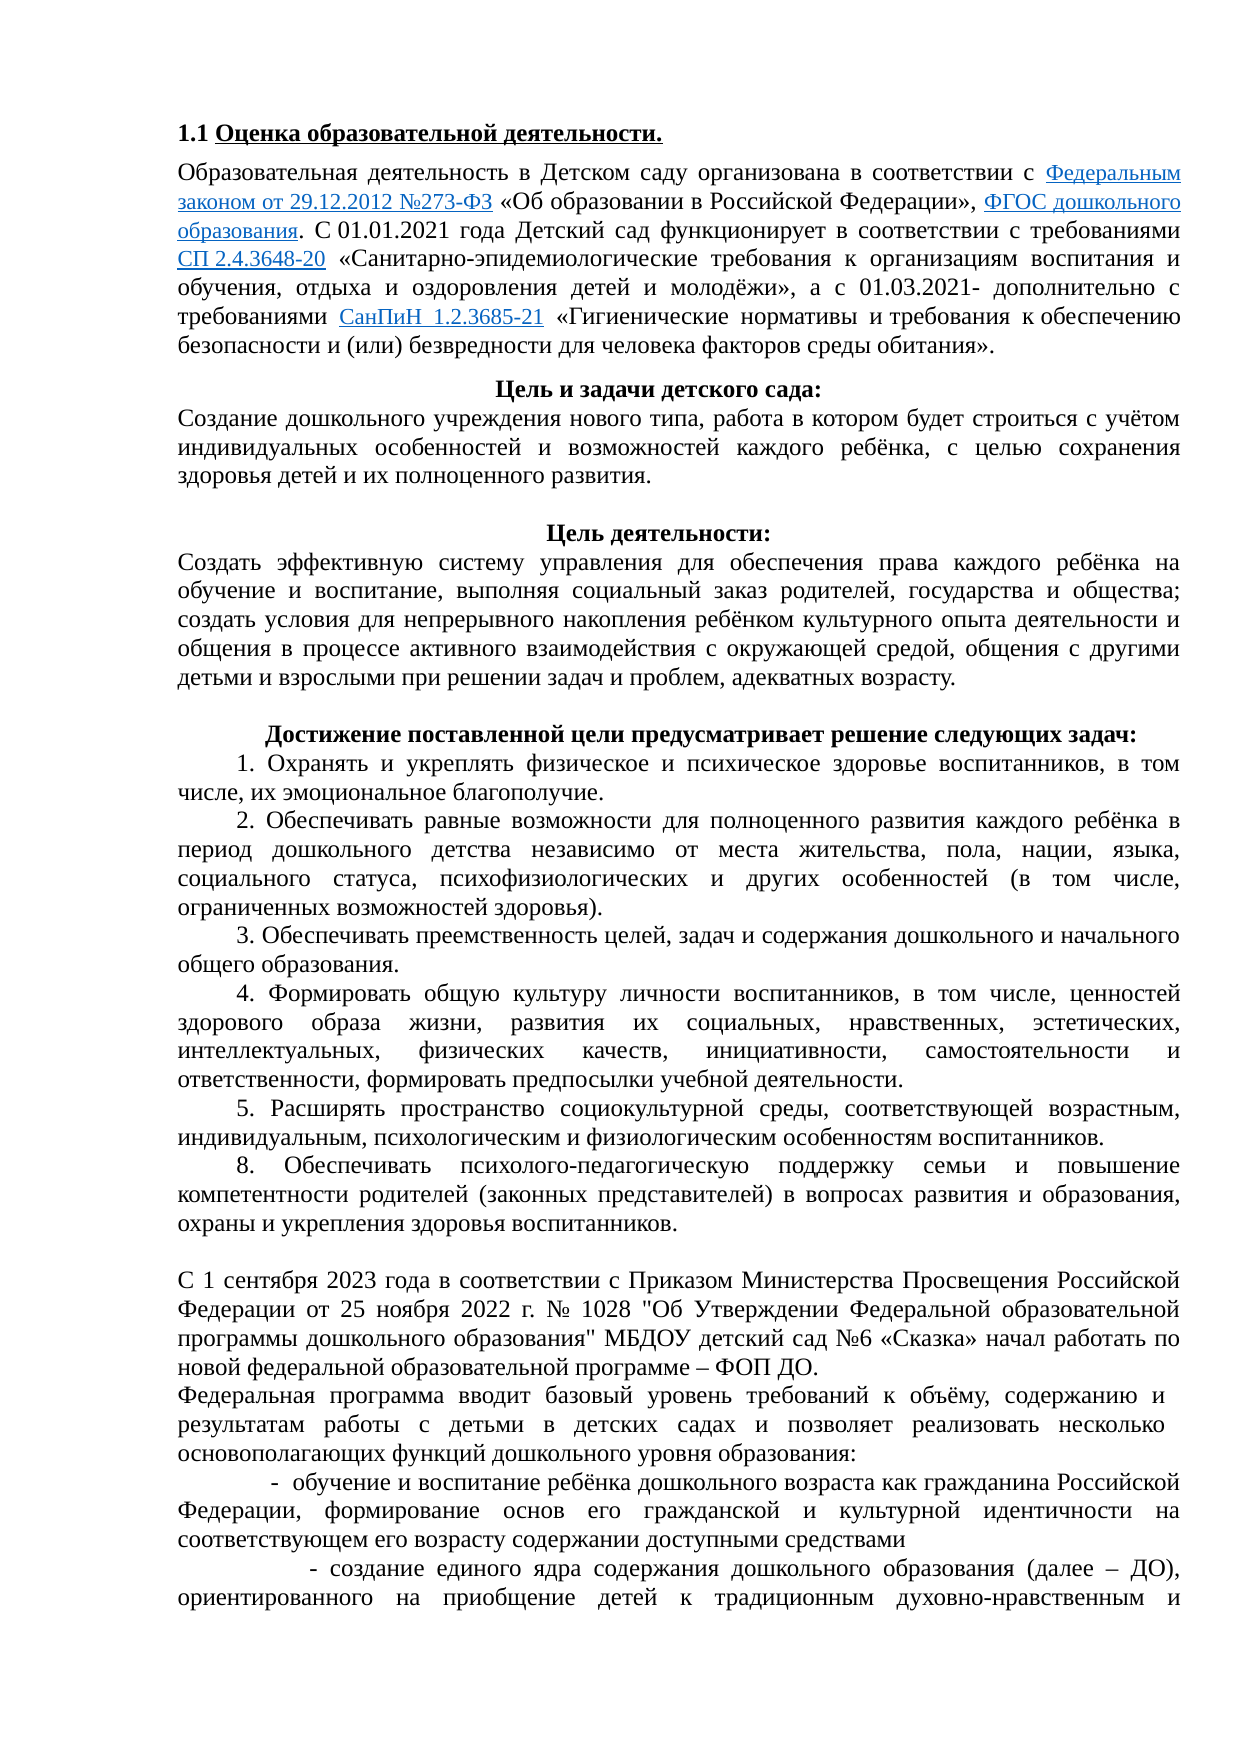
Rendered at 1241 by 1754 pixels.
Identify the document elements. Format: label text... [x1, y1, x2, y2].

list Оценка образовательной деятельности. [177, 118, 1167, 147]
text 3. Обеспечивать преемственность целей, задач и содержания дошкольного и начального общего образования. [177, 920, 1181, 978]
text 1. Охранять и укреплять физическое и психическое здоровье воспитанников, в том числе, их эмоциональное благополучие. [177, 748, 1181, 805]
text - обучение и воспитание ребёнка дошкольного возраста как гражданина Российской Федерации, формирование основ его гражданской и культурной идентичности на соответствующем его возрасту содержании доступными средствами [177, 1467, 1181, 1553]
text С 1 сентября 2023 года в соответствии с Приказом Министерства Просвещения Российской Федерации от 25 ноября 2022 г. № 1028 "Об Утверждении Федеральной образовательной программы дошкольного образования" МБДОУ детский сад №6 «Сказка» начал работать по новой федеральной образовательной программе – ФОП ДО. [177, 1265, 1181, 1380]
text Достижение поставленной цели предусматривает решение следующих задач: [177, 719, 1167, 748]
text Федеральная программа вводит базовый уровень требований к объёму, содержанию и результатам работы с детьми в детских садах и позволяет реализовать несколько основополагающих функций дошкольного уровня образования: [177, 1380, 1167, 1467]
text 4. Формировать общую культуру личности воспитанников, в том числе, ценностей здорового образа жизни, развития их социальных, нравственных, эстетических, интеллектуальных, физических качеств, инициативности, самостоятельности и ответственности, формировать предпосылки учебной деятельности. [177, 978, 1181, 1093]
text - создание единого ядра содержания дошкольного образования (далее – ДО), ориентированного на приобщение детей к традиционным духовно-нравственным и [177, 1553, 1181, 1610]
text Цель и задачи детского сада: [177, 374, 1081, 403]
text 8. Обеспечивать психолого-педагогическую поддержку семьи и повышение компетентности родителей (законных представителей) в вопросах развития и образования, охраны и укрепления здоровья воспитанников. [177, 1150, 1181, 1237]
text 2. Обеспечивать равные возможности для полноценного развития каждого ребёнка в период дошкольного детства независимо от места жительства, пола, нации, языка, социального статуса, психофизиологических и других особенностей (в том числе, ограниченных возможностей здоровья). [177, 805, 1181, 920]
text 5. Расширять пространство социокультурной среды, соответствующей возрастным, индивидуальным, психологическим и физиологическим особенностям воспитанников. [177, 1093, 1181, 1150]
text Образовательная деятельность в Детском саду организована в соответствии с Федеральным законом от 29.12.2012 №273-ФЗ «Об образовании в Российской Федерации», ФГОС дошкольного образования. С 01.01.2021 года Детский сад функционирует в соответствии с требованиями СП 2.4.3648-20 «Санитарно-эпидемиологические требования к организациям воспитания и обучения, отдыха и оздоровления детей и молодёжи», а с 01.03.2021- дополнительно с требованиями СанПиН 1.2.3685-21 «Гигиенические нормативы и требования к обеспечению безопасности и (или) безвредности для человека факторов среды обитания». [177, 157, 1181, 358]
text Цель деятельности: [177, 518, 1081, 547]
text Создание дошкольного учреждения нового типа, работа в котором будет строиться с учётом индивидуальных особенностей и возможностей каждого ребёнка, с целью сохранения здоровья детей и их полноценного развития. [177, 403, 1181, 489]
text Создать эффективную систему управления для обеспечения права каждого ребёнка на обучение и воспитание, выполняя социальный заказ родителей, государства и общества; создать условия для непрерывного накопления ребёнком культурного опыта деятельности и общения в процессе активного взаимодействия с окружающей средой, общения с другими детьми и взрослыми при решении задач и проблем, адекватных возрасту. [177, 547, 1181, 690]
